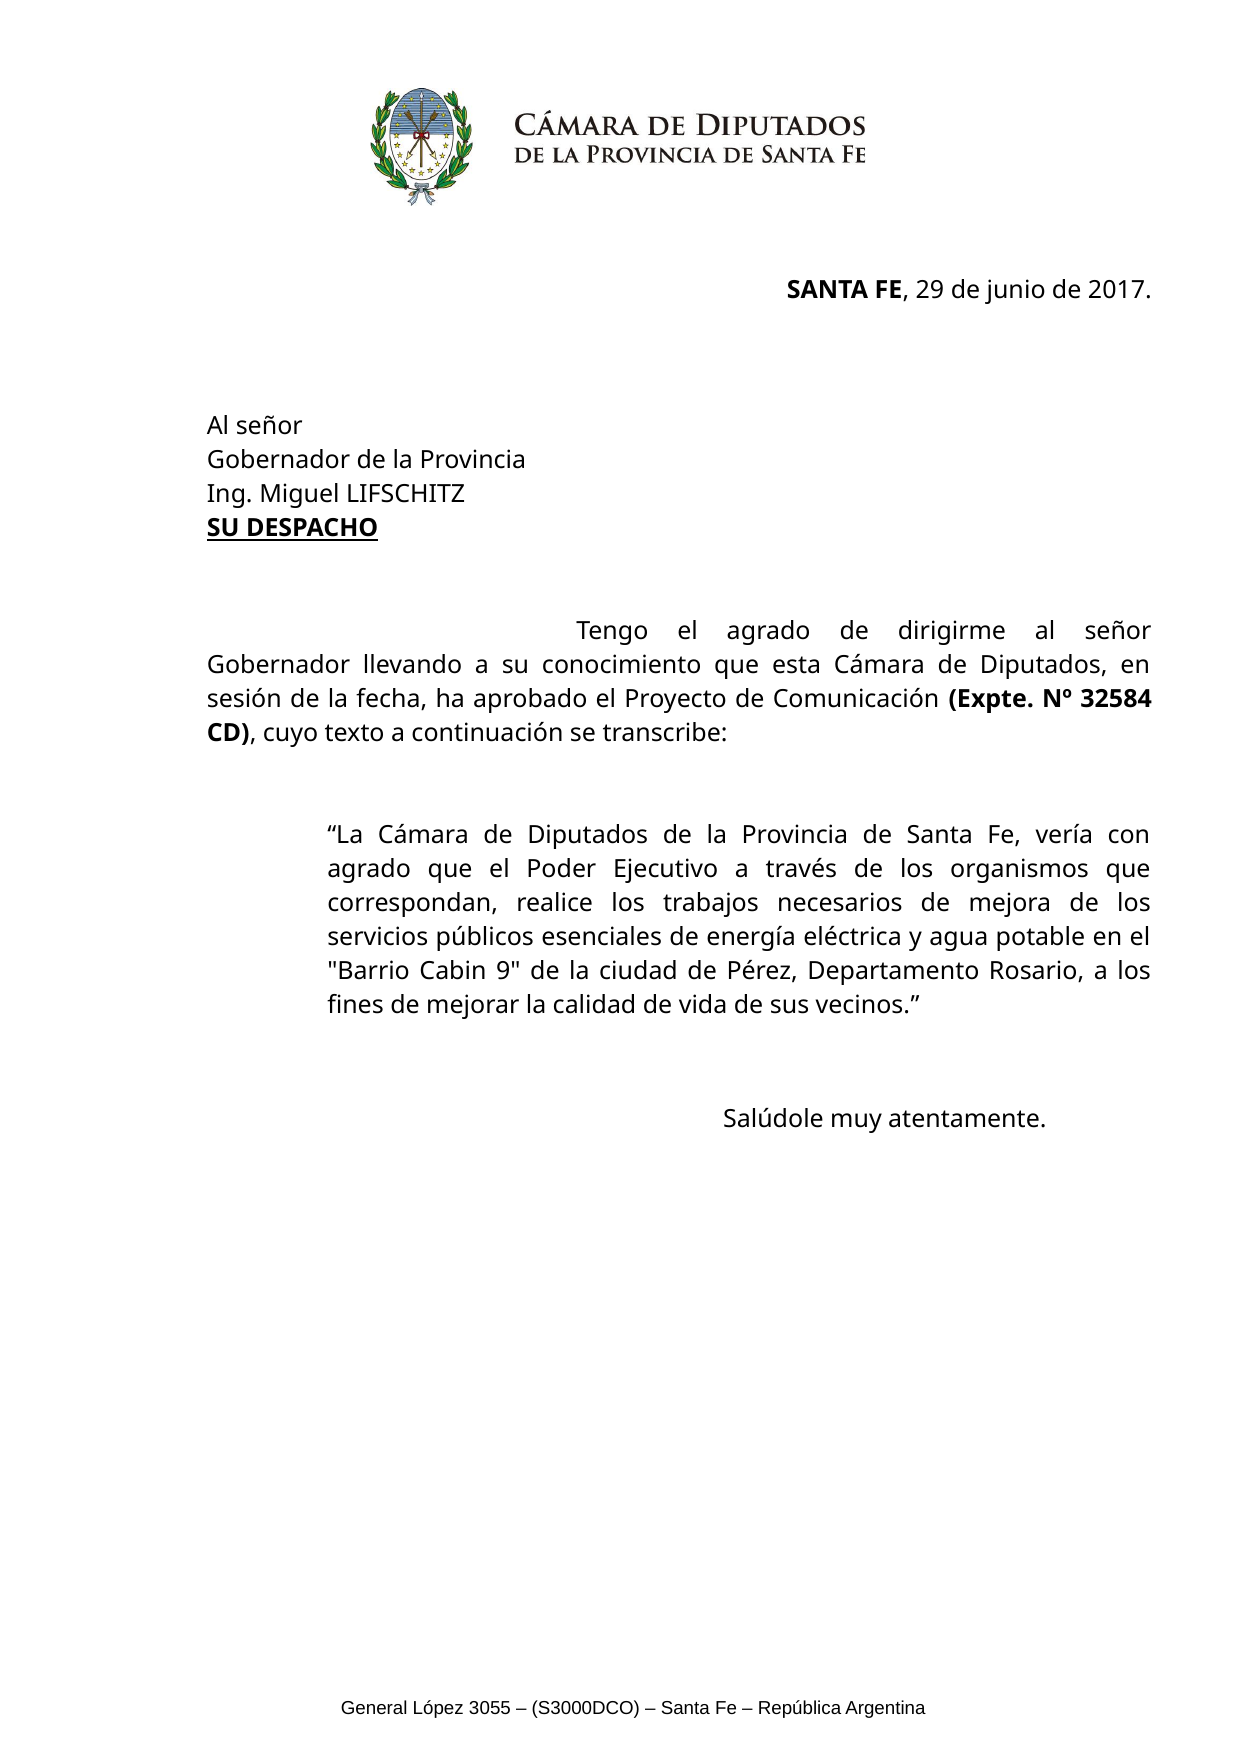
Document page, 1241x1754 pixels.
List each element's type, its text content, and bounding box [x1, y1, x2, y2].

text SANTA FE, 29 de junio de 2017. [207, 272, 1152, 306]
text Ing. Miguel LIFSCHITZ [207, 476, 1152, 510]
text Salúdole muy atentamente. [649, 1101, 1152, 1135]
text Al señor [207, 408, 1152, 442]
text Gobernador de la Provincia [207, 442, 1152, 476]
text Tengo el agrado de dirigirme al señor Gobernador llevando a su conocimiento que esta Cámara de Diputados, en sesión de la fecha, ha aprobado el Proyecto de Comunicación (Expte. Nº 32584 CD), cuyo texto a continuación se transcribe: [207, 612, 1152, 748]
picture [370, 88, 866, 210]
text SU DESPACHO [207, 510, 1152, 544]
text “La Cámara de Diputados de la Provincia de Santa Fe, vería con agrado que el Poder Ejecutivo a través de los organismos que correspondan, realice los trabajos necesarios de mejora de los servicios públicos esenciales de energía eléctrica y agua potable en el "Barrio Cabin 9" de la ciudad de Pérez, Departamento Rosario, a los fines de mejorar la calidad de vida de sus vecinos.” [327, 817, 1152, 1021]
